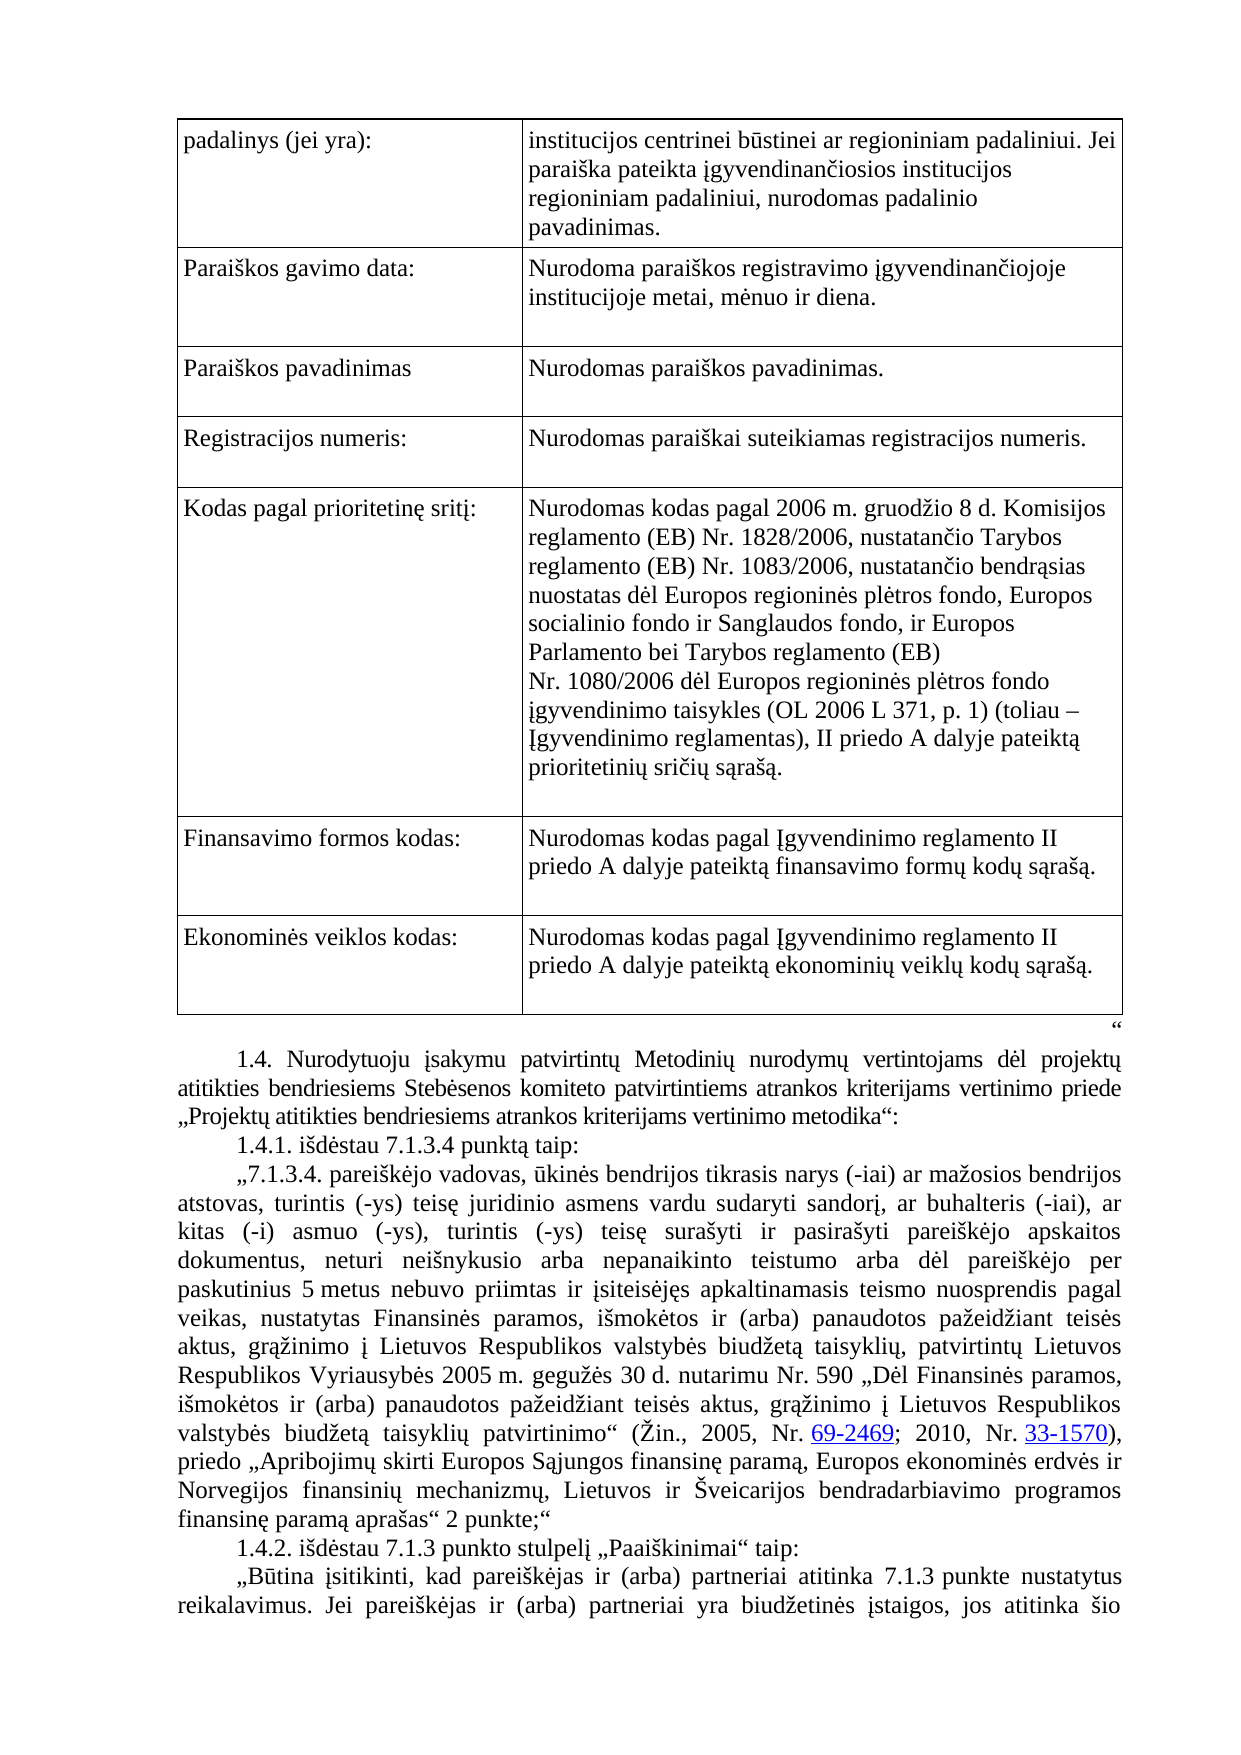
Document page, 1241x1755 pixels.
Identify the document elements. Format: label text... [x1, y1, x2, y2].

table_cell Registracijos numeris: [178, 417, 522, 487]
text 1.4.1. išdėstau 7.1.3.4 punktą taip: [177, 1130, 1122, 1159]
table_cell Paraiškos gavimo data: [178, 248, 522, 346]
table_cell institucijos centrinei būstinei ar regioniniam padaliniui. Jei paraiška pateikta įgyvendinančiosios institucijos regioniniam padaliniui, nurodomas padalinio pavadinimas. [523, 120, 1122, 247]
table_cell Kodas pagal prioritetinę sritį: [178, 488, 522, 816]
table_cell Finansavimo formos kodas: [178, 817, 522, 915]
text „7.1.3.4. pareiškėjo vadovas, ūkinės bendrijos tikrasis narys (-iai) ar mažosios bendrijos atstovas, turintis (-ys) teisę juridinio asmens vardu sudaryti sandorį, ar buhalteris (-iai), ar kitas (-i) asmuo (-ys), turintis (-ys) teisę surašyti ir pasirašyti pareiškėjo apskaitos dokumentus, neturi neišnykusio arba nepanaikinto teistumo arba dėl pareiškėjo per paskutinius 5 metus nebuvo priimtas ir įsiteisėjęs apkaltinamasis teismo nuosprendis pagal veikas, nustatytas Finansinės paramos, išmokėtos ir (arba) panaudotos pažeidžiant teisės aktus, grąžinimo į Lietuvos Respublikos valstybės biudžetą taisyklių, patvirtintų Lietuvos Respublikos Vyriausybės 2005 m. gegužės 30 d. nutarimu Nr. 590 „Dėl Finansinės paramos, išmokėtos ir (arba) panaudotos pažeidžiant teisės aktus, grąžinimo į Lietuvos Respublikos valstybės biudžetą taisyklių patvirtinimo“ (Žin., 2005, Nr. 69-2469; 2010, Nr. 33-1570), priedo „Apribojimų skirti Europos Sąjungos finansinę paramą, Europos ekonominės erdvės ir Norvegijos finansinių mechanizmų, Lietuvos ir Šveicarijos bendradarbiavimo programos finansinę paramą aprašas“ 2 punkte;“ [177, 1159, 1122, 1533]
table_cell Nurodomas paraiškos pavadinimas. [523, 347, 1122, 416]
table_cell Paraiškos pavadinimas [178, 347, 522, 416]
table_cell Nurodoma paraiškos registravimo įgyvendinančiojoje institucijoje metai, mėnuo ir diena. [523, 248, 1122, 346]
table_cell Nurodomas paraiškai suteikiamas registracijos numeris. [523, 417, 1122, 487]
text 1.4. Nurodytuoju įsakymu patvirtintų Metodinių nurodymų vertintojams dėl projektų atitikties bendriesiems Stebėsenos komiteto patvirtintiems atrankos kriterijams vertinimo priede „Projektų atitikties bendriesiems atrankos kriterijams vertinimo metodika“: [177, 1044, 1122, 1130]
text „Būtina įsitikinti, kad pareiškėjas ir (arba) partneriai atitinka 7.1.3 punkte nustatytus reikalavimus. Jei pareiškėjas ir (arba) partneriai yra biudžetinės įstaigos, jos atitinka šio [177, 1561, 1122, 1619]
table_cell Nurodomas kodas pagal Įgyvendinimo reglamento II priedo A dalyje pateiktą finansavimo formų kodų sąrašą. [523, 817, 1122, 915]
table_cell Nurodomas kodas pagal Įgyvendinimo reglamento II priedo A dalyje pateiktą ekonominių veiklų kodų sąrašą. [523, 916, 1122, 1014]
text 1.4.2. išdėstau 7.1.3 punkto stulpelį „Paaiškinimai“ taip: [177, 1533, 1122, 1561]
table_cell Nurodomas kodas pagal 2006 m. gruodžio 8 d. Komisijos reglamento (EB) Nr. 1828/2006, nustatančio Tarybos reglamento (EB) Nr. 1083/2006, nustatančio bendrąsias nuostatas dėl Europos regioninės plėtros fondo, Europos socialinio fondo ir Sanglaudos fondo, ir Europos Parlamento bei Tarybos reglamento (EB) Nr. 1080/2006 dėl Europos regioninės plėtros fondo įgyvendinimo taisykles (OL 2006 L 371, p. 1) (toliau – Įgyvendinimo reglamentas), II priedo A dalyje pateiktą prioritetinių sričių sąrašą. [523, 488, 1122, 816]
text “ [177, 1015, 1122, 1044]
table_cell Ekonominės veiklos kodas: [178, 916, 522, 1014]
table_cell padalinys (jei yra): [178, 120, 522, 247]
